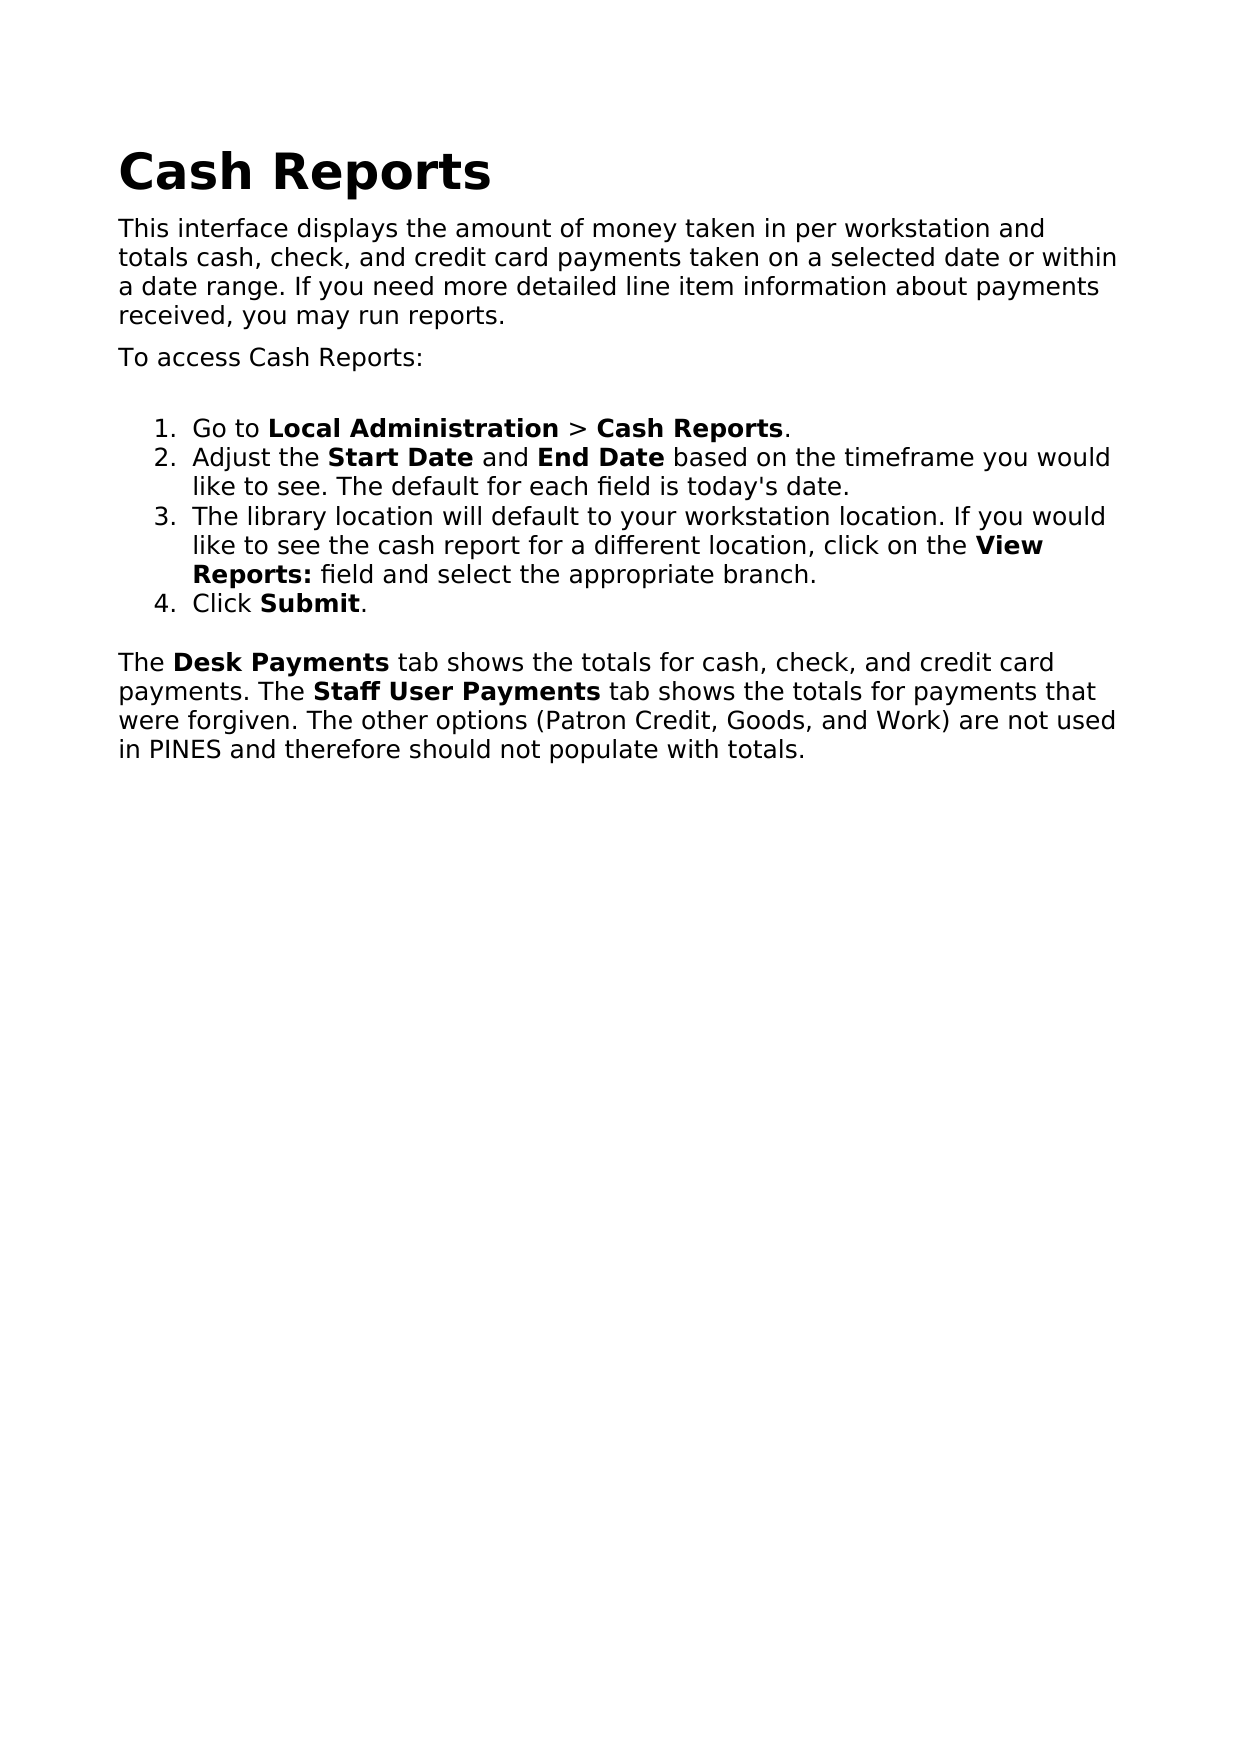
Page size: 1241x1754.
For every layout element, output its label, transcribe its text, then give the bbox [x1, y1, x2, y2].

subtitle Cash Reports [118, 143, 1122, 201]
text The Desk Payments tab shows the totals for cash, check, and credit card payments. The Staff User Payments tab shows the totals for payments that were forgiven. The other options (Patron Credit, Goods, and Work) are not used in PINES and therefore should not populate with totals. [118, 648, 1122, 764]
list Adjust the Start Date and End Date based on the timeframe you would like to see. The default for each field is today's date. [177, 443, 1122, 502]
text This interface displays the amount of money taken in per workstation and totals cash, check, and credit card payments taken on a selected date or within a date range. If you need more detailed line item information about payments received, you may run reports. [118, 214, 1122, 331]
list Click Submit. [177, 589, 1122, 618]
list Go to Local Administration > Cash Reports. [177, 414, 1122, 443]
text To access Cash Reports: [118, 343, 1122, 372]
list The library location will default to your workstation location. If you would like to see the cash report for a different location, click on the View Reports: field and select the appropriate branch. [177, 502, 1122, 589]
